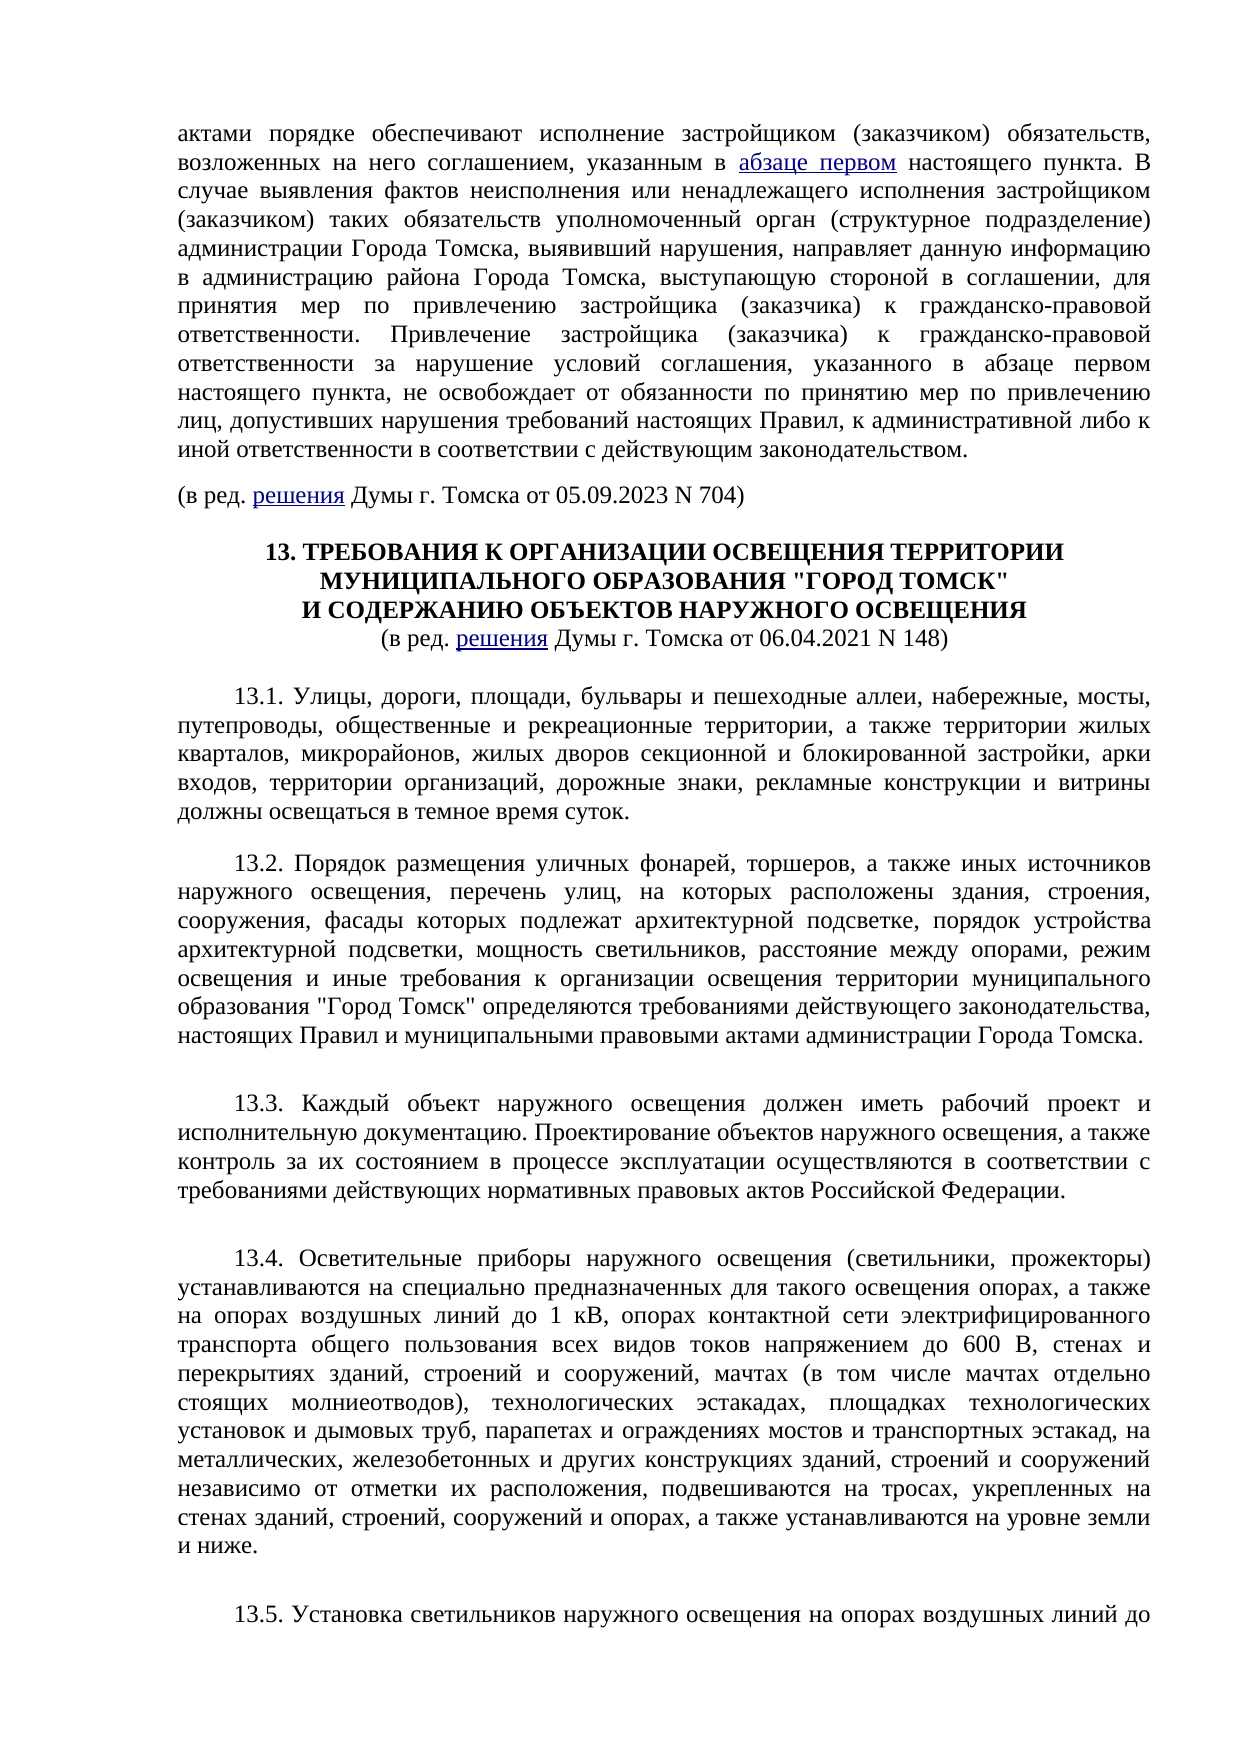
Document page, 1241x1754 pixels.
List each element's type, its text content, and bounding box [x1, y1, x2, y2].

text актами порядке обеспечивают исполнение застройщиком (заказчиком) обязательств, возложенных на него соглашением, указанным в абзаце первом настоящего пункта. В случае выявления фактов неисполнения или ненадлежащего исполнения застройщиком (заказчиком) таких обязательств уполномоченный орган (структурное подразделение) администрации Города Томска, выявивший нарушения, направляет данную информацию в администрацию района Города Томска, выступающую стороной в соглашении, для принятия мер по привлечению застройщика (заказчика) к гражданско-правовой ответственности. Привлечение застройщика (заказчика) к гражданско-правовой ответственности за нарушение условий соглашения, указанного в абзаце первом настоящего пункта, не освобождает от обязанности по принятию мер по привлечению лиц, допустивших нарушения требований настоящих Правил, к административной либо к иной ответственности в соответствии с действующим законодательством. [177, 118, 1152, 463]
text 13.5. Установка светильников наружного освещения на опорах воздушных линий до [177, 1599, 1152, 1628]
text 13.1. Улицы, дороги, площади, бульвары и пешеходные аллеи, набережные, мосты, путепроводы, общественные и рекреационные территории, а также территории жилых кварталов, микрорайонов, жилых дворов секционной и блокированной застройки, арки входов, территории организаций, дорожные знаки, рекламные конструкции и витрины должны освещаться в темное время суток. [177, 681, 1152, 825]
title 13. ТРЕБОВАНИЯ К ОРГАНИЗАЦИИ ОСВЕЩЕНИЯ ТЕРРИТОРИИ [177, 537, 1152, 566]
text 13.4. Осветительные приборы наружного освещения (светильники, прожекторы) устанавливаются на специально предназначенных для такого освещения опорах, а также на опорах воздушных линий до 1 кВ, опорах контактной сети электрифицированного транспорта общего пользования всех видов токов напряжением до 600 В, стенах и перекрытиях зданий, строений и сооружений, мачтах (в том числе мачтах отдельно стоящих молниеотводов), технологических эстакадах, площадках технологических установок и дымовых труб, парапетах и ограждениях мостов и транспортных эстакад, на металлических, железобетонных и других конструкциях зданий, строений и сооружений независимо от отметки их расположения, подвешиваются на тросах, укрепленных на стенах зданий, строений, сооружений и опорах, а также устанавливаются на уровне земли и ниже. [177, 1243, 1152, 1559]
text (в ред. решения Думы г. Томска от 05.09.2023 N 704) [177, 480, 1152, 508]
text 13.2. Порядок размещения уличных фонарей, торшеров, а также иных источников наружного освещения, перечень улиц, на которых расположены здания, строения, сооружения, фасады которых подлежат архитектурной подсветке, порядок устройства архитектурной подсветки, мощность светильников, расстояние между опорами, режим освещения и иные требования к организации освещения территории муниципального образования "Город Томск" определяются требованиями действующего законодательства, настоящих Правил и муниципальными правовыми актами администрации Города Томска. [177, 848, 1152, 1049]
title И СОДЕРЖАНИЮ ОБЪЕКТОВ НАРУЖНОГО ОСВЕЩЕНИЯ [177, 595, 1152, 623]
text (в ред. решения Думы г. Томска от 06.04.2021 N 148) [177, 623, 1152, 652]
text 13.3. Каждый объект наружного освещения должен иметь рабочий проект и исполнительную документацию. Проектирование объектов наружного освещения, а также контроль за их состоянием в процессе эксплуатации осуществляются в соответствии с требованиями действующих нормативных правовых актов Российской Федерации. [177, 1088, 1152, 1203]
title МУНИЦИПАЛЬНОГО ОБРАЗОВАНИЯ "ГОРОД ТОМСК" [177, 566, 1152, 595]
